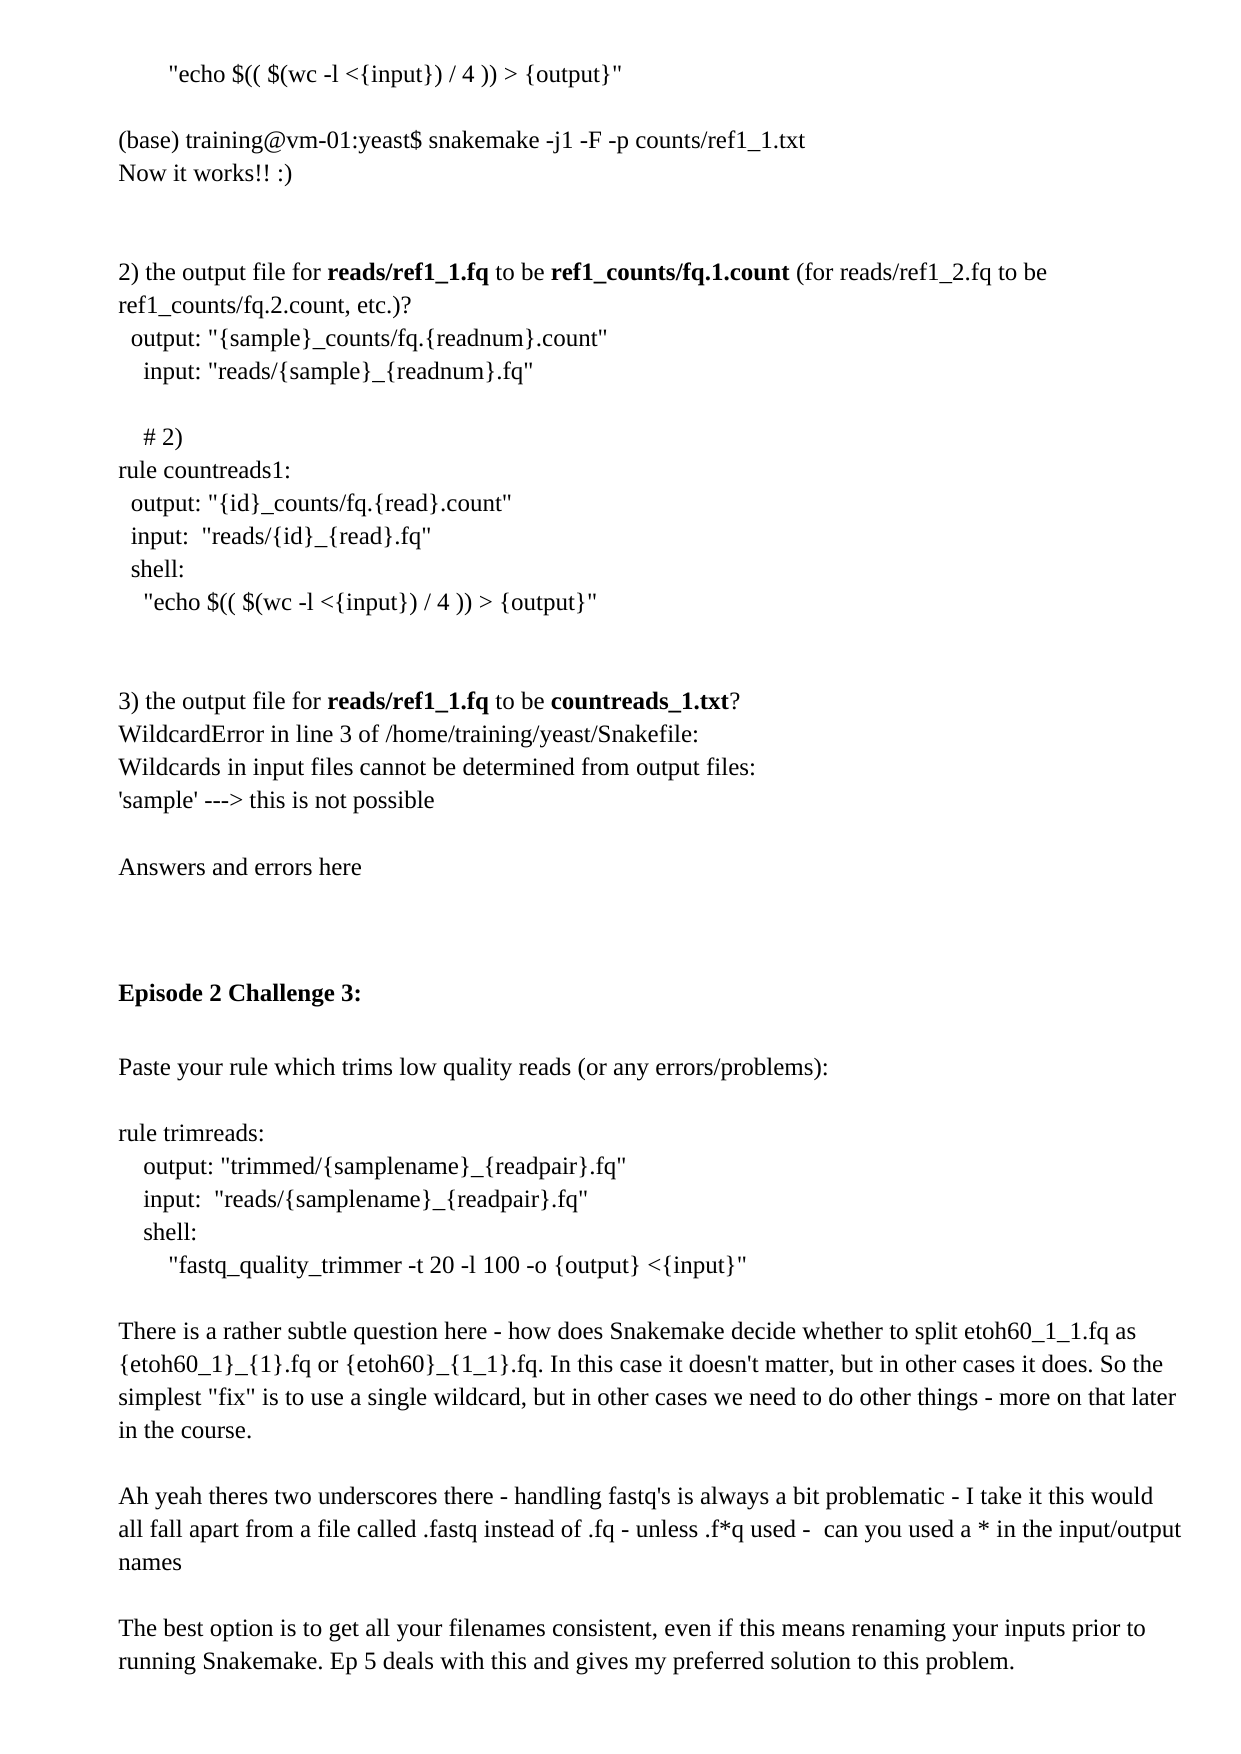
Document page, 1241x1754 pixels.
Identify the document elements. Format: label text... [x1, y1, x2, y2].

text Paste your rule which trims low quality reads (or any errors/problems): rule trimreads: output: "trimmed/{samplename}_{readpair}.fq" input: "reads/{samplename}_{readpair}.fq" shell: "fastq_quality_trimmer -t 20 -l 100 -o {output} <{input}" There is a rather subtle question here - how does Snakemake decide whether to split etoh60_1_1.fq as {etoh60_1}_{1}.fq or {etoh60}_{1_1}.fq. In this case it doesn't matter, but in other cases it does. So the simplest "fix" is to use a single wildcard, but in other cases we need to do other things - more on that later in the course. Ah yeah theres two underscores there - handling fastq's is always a bit problematic - I take it this would all fall apart from a file called .fastq instead of .fq - unless .f*q used - can you used a * in the input/output names The best option is to get all your filenames consistent, even if this means renaming your inputs prior to running Snakemake. Ep 5 deals with this and gives my preferred solution to this problem. [118, 1019, 1181, 1675]
subtitle Episode 2 Challenge 3: [118, 978, 1181, 1006]
text "echo $(( $(wc -l <{input}) / 4 )) > {output}" (base) training@vm-01:yeast$ snakemake -j1 -F -p counts/ref1_1.txt Now it works!! :) 2) the output file for reads/ref1_1.fq to be ref1_counts/fq.1.count (for reads/ref1_2.fq to be ref1_counts/fq.2.count, etc.)? output: "{sample}_counts/fq.{readnum}.count" input: "reads/{sample}_{readnum}.fq" # 2) rule countreads1: output: "{id}_counts/fq.{read}.count" input: "reads/{id}_{read}.fq" shell: "echo $(( $(wc -l <{input}) / 4 )) > {output}" 3) the output file for reads/ref1_1.fq to be countreads_1.txt? WildcardError in line 3 of /home/training/yeast/Snakefile: Wildcards in input files cannot be determined from output files: 'sample' ---> this is not possible Answers and errors here [118, 59, 1181, 946]
